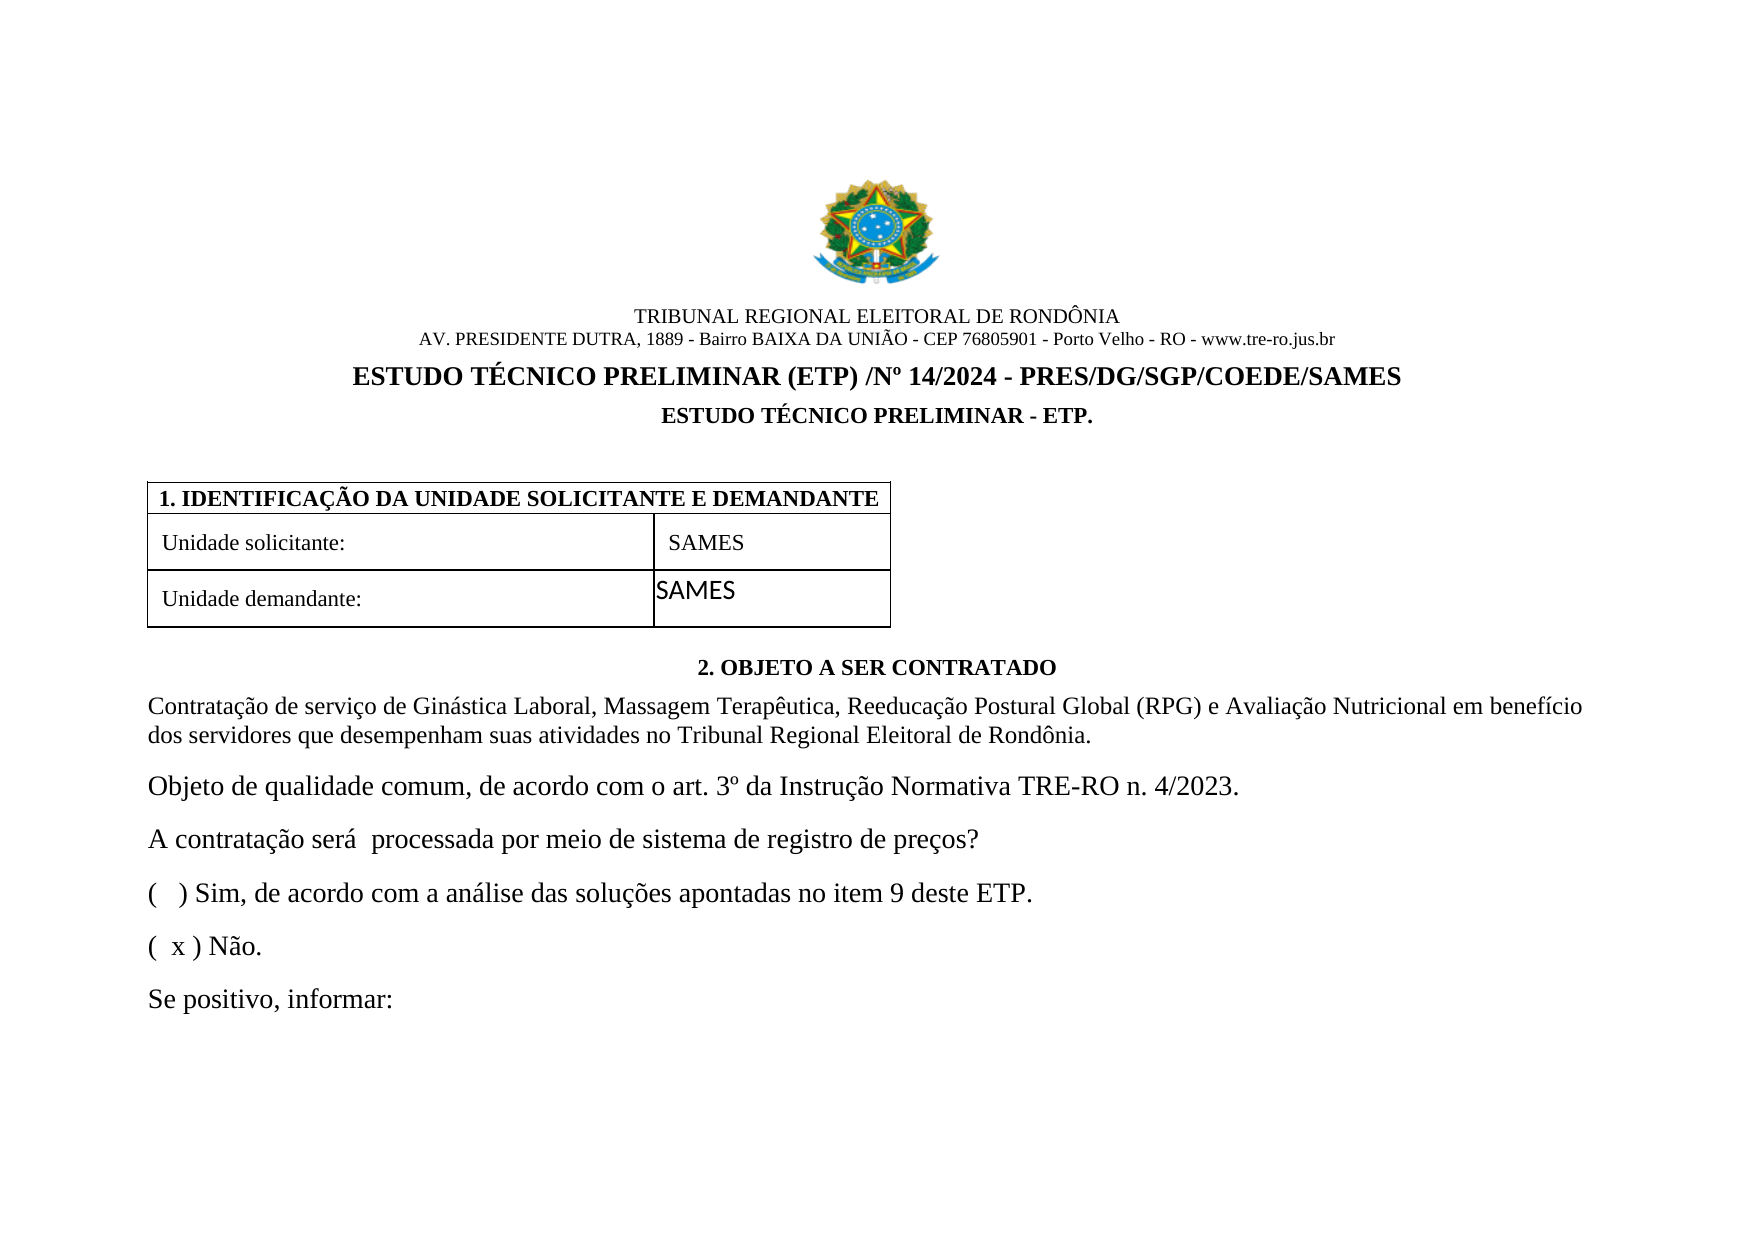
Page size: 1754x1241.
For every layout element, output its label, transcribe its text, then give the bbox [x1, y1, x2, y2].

table_cell SAMES [655, 571, 890, 626]
text ESTUDO TÉCNICO PRELIMINAR - ETP. [154, 402, 1600, 428]
text Objeto de qualidade comum, de acordo com o art. 3º da Instrução Normativa TRE-RO n. 4/2023. [148, 769, 1606, 802]
text TRIBUNAL REGIONAL ELEITORAL DE RONDÔNIA [148, 304, 1606, 328]
table_cell Unidade demandante: [148, 571, 653, 626]
text ( ) Sim, de acordo com a análise das soluções apontadas no item 9 deste ETP. [148, 876, 1606, 908]
table_cell Unidade solicitante: [148, 514, 653, 569]
text ( x ) Não. [148, 929, 1606, 961]
table_cell SAMES [655, 514, 890, 569]
text AV. PRESIDENTE DUTRA, 1889 - Bairro BAIXA DA UNIÃO - CEP 76805901 - Porto Velho - RO - www.tre-ro.jus.br [148, 328, 1606, 350]
table_header 1. IDENTIFICAÇÃO DA UNIDADE SOLICITANTE E DEMANDANTE [148, 483, 890, 513]
text 2. OBJETO A SER CONTRATADO [154, 628, 1600, 681]
text A contratação será processada por meio de sistema de registro de preços? [148, 823, 1606, 855]
text Contratação de serviço de Ginástica Laboral, Massagem Terapêutica, Reeducação Postural Global (RPG) e Avaliação Nutricional em benefício dos servidores que desempenham suas atividades no Tribunal Regional Eleitoral de Rondônia. [148, 691, 1606, 748]
text Se positivo, informar: [148, 982, 1606, 1015]
text Estudo técnico preliminar (ETP) /Nº 14/2024 - PRES/DG/SGP/COEDE/SAMES [148, 360, 1606, 391]
